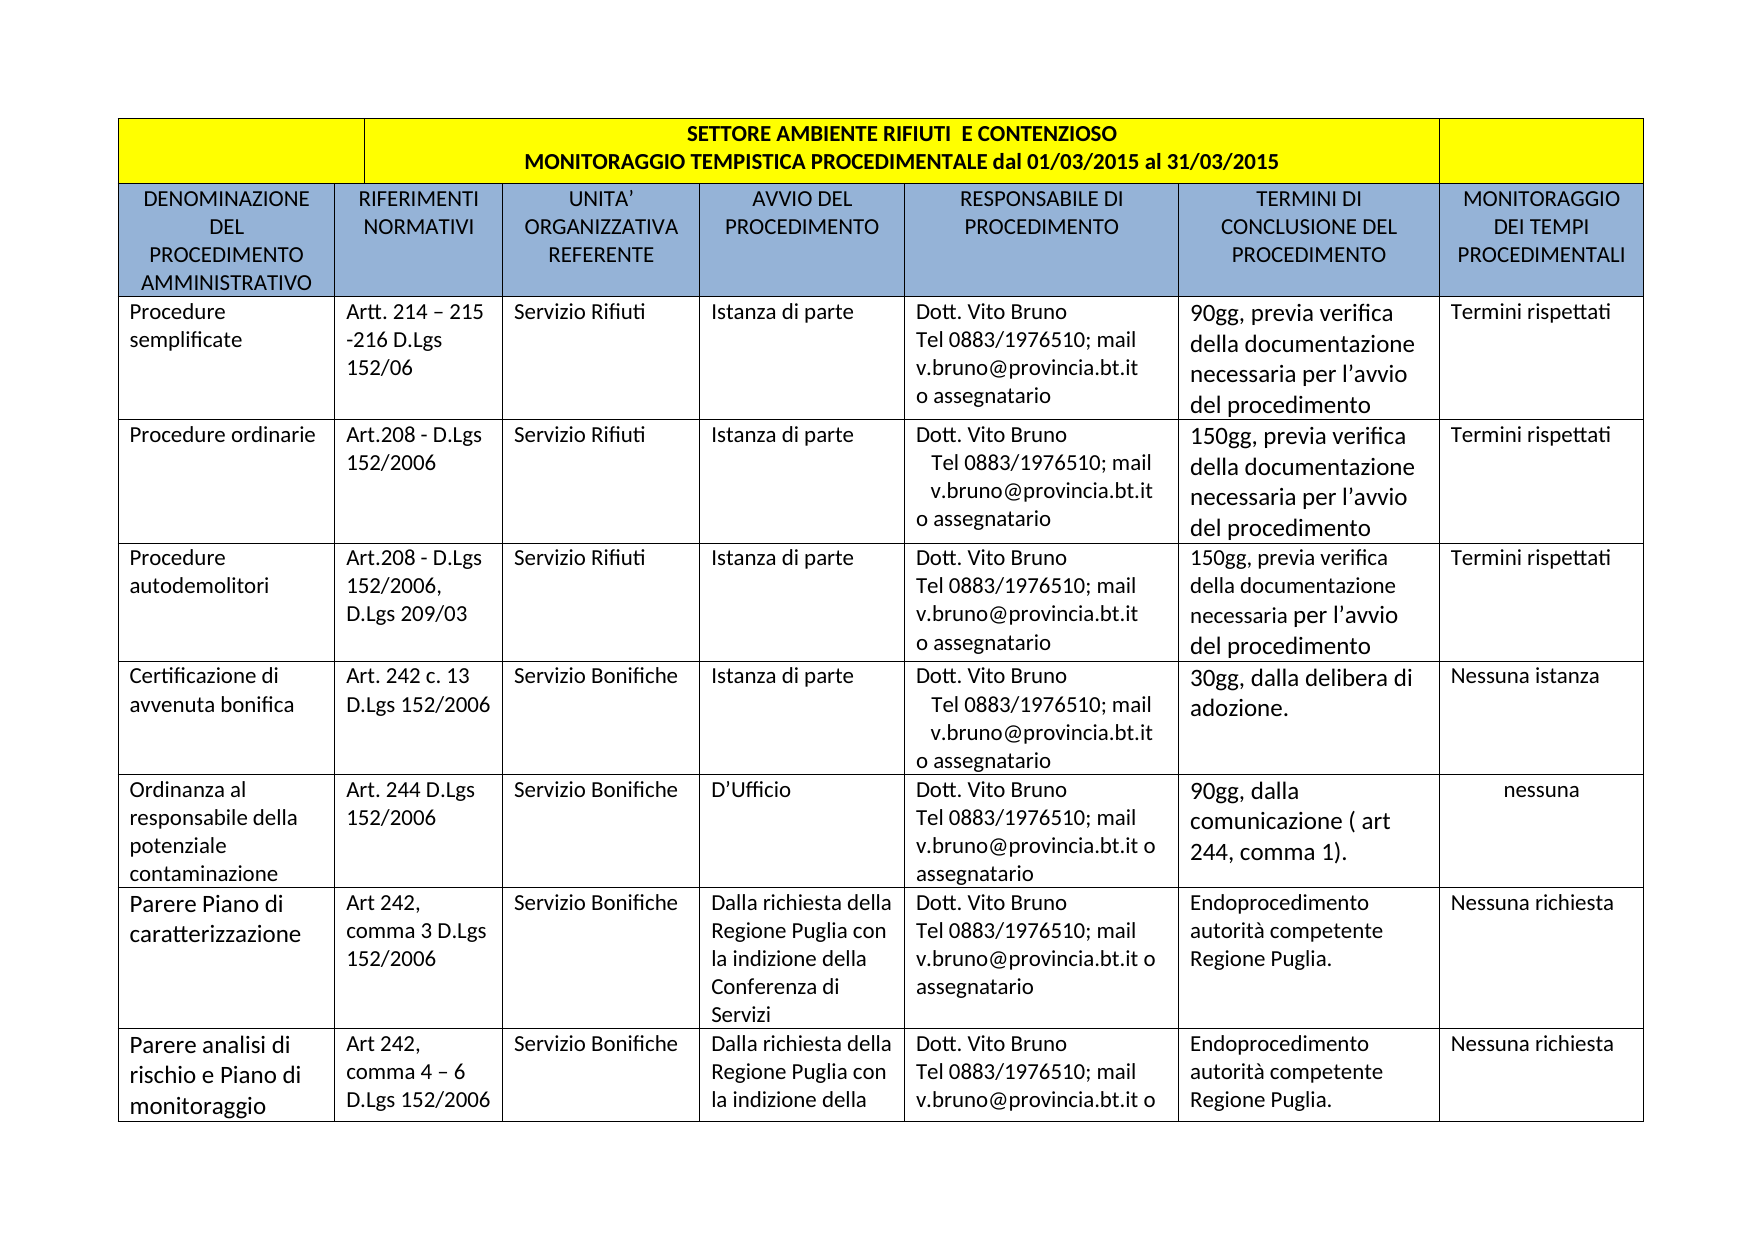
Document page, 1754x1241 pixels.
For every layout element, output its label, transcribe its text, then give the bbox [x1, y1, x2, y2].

table_cell Dott. Vito Bruno Tel 0883/1976510; mail v.bruno@provincia.bt.it o assegnatario [905, 420, 1178, 542]
table_cell MONITORAGGIO DEI TEMPI PROCEDIMENTALI [1440, 184, 1643, 296]
table_cell Servizio Bonifiche [503, 662, 699, 774]
table_cell Servizio Bonifiche [503, 888, 699, 1028]
table_cell Art 242, comma 3 D.Lgs 152/2006 [335, 888, 502, 1028]
table_cell Istanza di parte [700, 420, 904, 542]
table_cell Termini rispettati [1440, 544, 1643, 661]
table_cell Servizio Bonifiche [503, 775, 699, 887]
table_cell AVVIO DEL PROCEDIMENTO [700, 184, 904, 296]
table_cell Art. 242 c. 13 D.Lgs 152/2006 [335, 662, 502, 774]
table_cell 150gg, previa verifica della documentazione necessaria per l’avvio del procedimento [1179, 544, 1439, 661]
table_cell Dott. Vito Bruno Tel 0883/1976510; mail v.bruno@provincia.bt.it o assegnatario [905, 888, 1178, 1028]
table_cell Termini rispettati [1440, 420, 1643, 542]
table_cell Servizio Rifiuti [503, 297, 699, 419]
table_cell Istanza di parte [700, 544, 904, 661]
table_cell Nessuna istanza [1440, 662, 1643, 774]
table_cell Nessuna richiesta [1440, 888, 1643, 1028]
table_cell 90gg, dalla comunicazione ( art 244, comma 1). [1179, 775, 1439, 887]
table_cell Artt. 214 – 215 -216 D.Lgs 152/06 [335, 297, 502, 419]
table_header [1440, 119, 1643, 183]
table_cell Dott. Vito Bruno Tel 0883/1976510; mail v.bruno@provincia.bt.it o [905, 1029, 1178, 1121]
table_cell Art 242, comma 4 – 6 D.Lgs 152/2006 [335, 1029, 502, 1121]
table_cell Dalla richiesta della Regione Puglia con la indizione della Conferenza di Servizi [700, 888, 904, 1028]
table_cell Procedure autodemolitori [119, 544, 334, 661]
table_cell Dott. Vito Bruno Tel 0883/1976510; mail v.bruno@provincia.bt.it o assegnatario [905, 544, 1178, 661]
table_cell Dott. Vito Bruno Tel 0883/1976510; mail v.bruno@provincia.bt.it o assegnatario [905, 775, 1178, 887]
table_cell Servizio Bonifiche [503, 1029, 699, 1121]
table_cell Parere analisi di rischio e Piano di monitoraggio [119, 1029, 334, 1121]
table_cell 90gg, previa verifica della documentazione necessaria per l’avvio del procedimento [1179, 297, 1439, 419]
table_cell Procedure ordinarie [119, 420, 334, 542]
table_cell Art. 244 D.Lgs 152/2006 [335, 775, 502, 887]
table_cell Dalla richiesta della Regione Puglia con la indizione della [700, 1029, 904, 1121]
table_cell Dott. Vito Bruno Tel 0883/1976510; mail v.bruno@provincia.bt.it o assegnatario [905, 297, 1178, 419]
table_cell Endoprocedimento autorità competente Regione Puglia. [1179, 888, 1439, 1028]
table_cell Istanza di parte [700, 662, 904, 774]
table_cell Ordinanza al responsabile della potenziale contaminazione [119, 775, 334, 887]
table_cell 150gg, previa verifica della documentazione necessaria per l’avvio del procedimento [1179, 420, 1439, 542]
table_cell UNITA’ ORGANIZZATIVA REFERENTE [503, 184, 699, 296]
table_cell Servizio Rifiuti [503, 544, 699, 661]
table_cell Termini rispettati [1440, 297, 1643, 419]
table_cell Art.208 - D.Lgs 152/2006 [335, 420, 502, 542]
table_cell Nessuna richiesta [1440, 1029, 1643, 1121]
table_cell TERMINI DI CONCLUSIONE DEL PROCEDIMENTO [1179, 184, 1439, 296]
table_cell DENOMINAZIONE DEL PROCEDIMENTO AMMINISTRATIVO [119, 184, 334, 296]
table_cell Istanza di parte [700, 297, 904, 419]
table_cell nessuna [1440, 775, 1643, 887]
table_header SETTORE AMBIENTE RIFIUTI E CONTENZIOSO MONITORAGGIO TEMPISTICA PROCEDIMENTALE dal 01/03/2015 al 31/03/2015 [365, 119, 1439, 183]
table_cell Endoprocedimento autorità competente Regione Puglia. [1179, 1029, 1439, 1121]
table_cell Dott. Vito Bruno Tel 0883/1976510; mail v.bruno@provincia.bt.it o assegnatario [905, 662, 1178, 774]
table_cell Riferimenti NORMATIVI [335, 184, 502, 296]
table_cell RESPONSABILE DI PROCEDIMENTO [905, 184, 1178, 296]
table_cell 30gg, dalla delibera di adozione. [1179, 662, 1439, 774]
table_cell Certificazione di avvenuta bonifica [119, 662, 334, 774]
table_cell Servizio Rifiuti [503, 420, 699, 542]
table_cell Art.208 - D.Lgs 152/2006, D.Lgs 209/03 [335, 544, 502, 661]
table_header [119, 119, 364, 183]
table_cell Procedure semplificate [119, 297, 334, 419]
table_cell D’Ufficio [700, 775, 904, 887]
table_cell Parere Piano di caratterizzazione [119, 888, 334, 1028]
